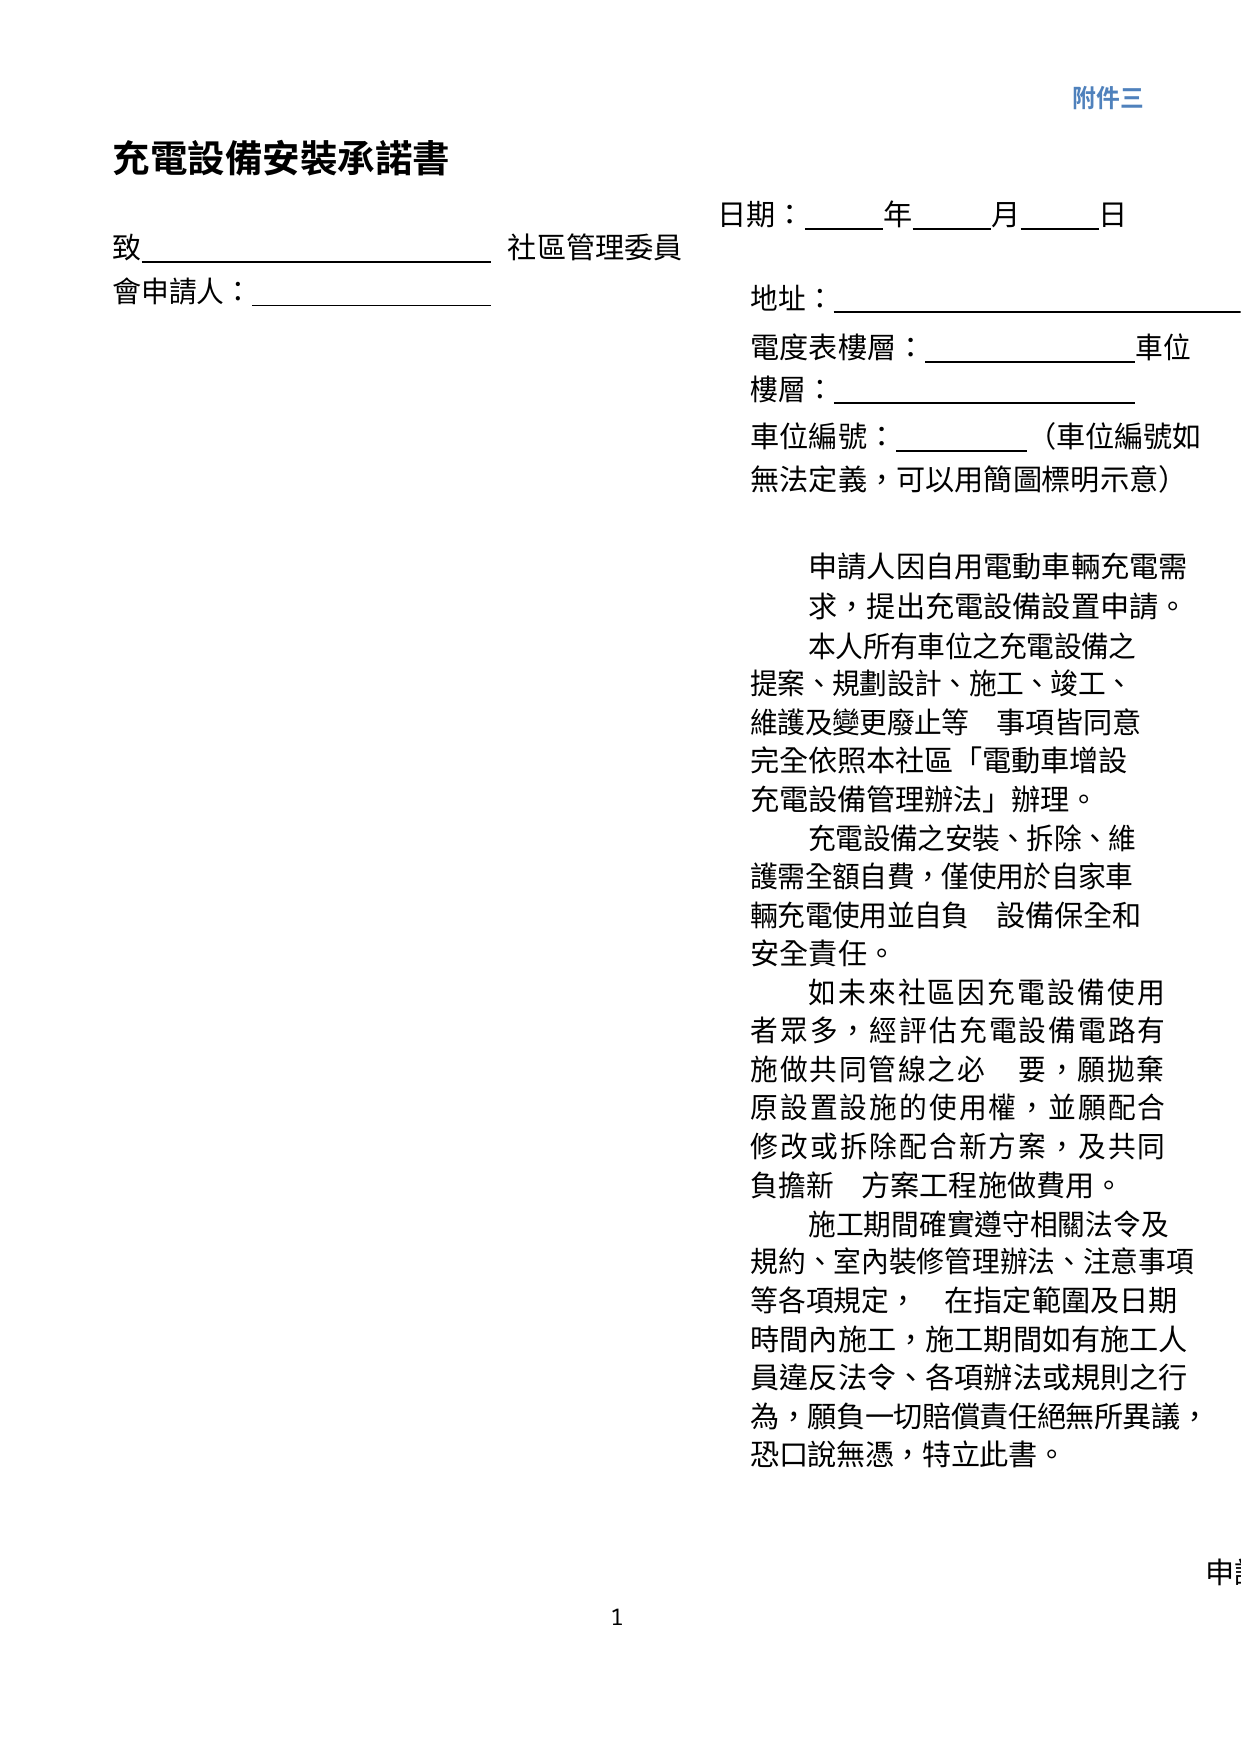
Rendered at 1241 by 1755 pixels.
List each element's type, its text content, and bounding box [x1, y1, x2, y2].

text 充電設備之安裝、拆除、維護需全額自費，僅使用於自家車輛充電使用並自負 設備保全和安全責任。 [750, 819, 1155, 973]
text 申請人： 簽章 [1205, 1550, 1241, 1592]
subtitle 充電設備安裝承諾書 [112, 129, 711, 184]
text 車位編號： （車位編號如無法定義，可以用簡圖標明示意） [750, 414, 1207, 498]
text 地址： [750, 276, 1207, 318]
text 電度表樓層： 車位樓層： [750, 324, 1207, 409]
text 附件三 [715, 78, 1143, 114]
text 施工期間確實遵守相關法令及規約、室內裝修管理辦法、注意事項等各項規定， 在指定範圍及日期時間內施工，施工期間如有施工人員違反法令、各項辦法或規則之行為，願負一切賠償責任絕無所異議，恐口說無憑，特立此書。 [750, 1204, 1194, 1474]
text 本人所有車位之充電設備之提案、規劃設計、施工、竣工、維護及變更廢止等 事項皆同意完全依照本社區「電動車增設充電設備管理辦法」辦理。 [750, 626, 1155, 819]
text 申請人因自用電動車輛充電需求，提出充電設備設置申請。 [808, 546, 1207, 625]
text 日期： 年 月 日 [717, 192, 1207, 234]
text 致 社區管理委員會申請人： [112, 225, 711, 311]
text 如未來社區因充電設備使用者眾多，經評估充電設備電路有施做共同管線之必 要，願拋棄原設置設施的使用權，並願配合修改或拆除配合新方案，及共同負擔新 方案工程施做費用。 [750, 973, 1166, 1204]
